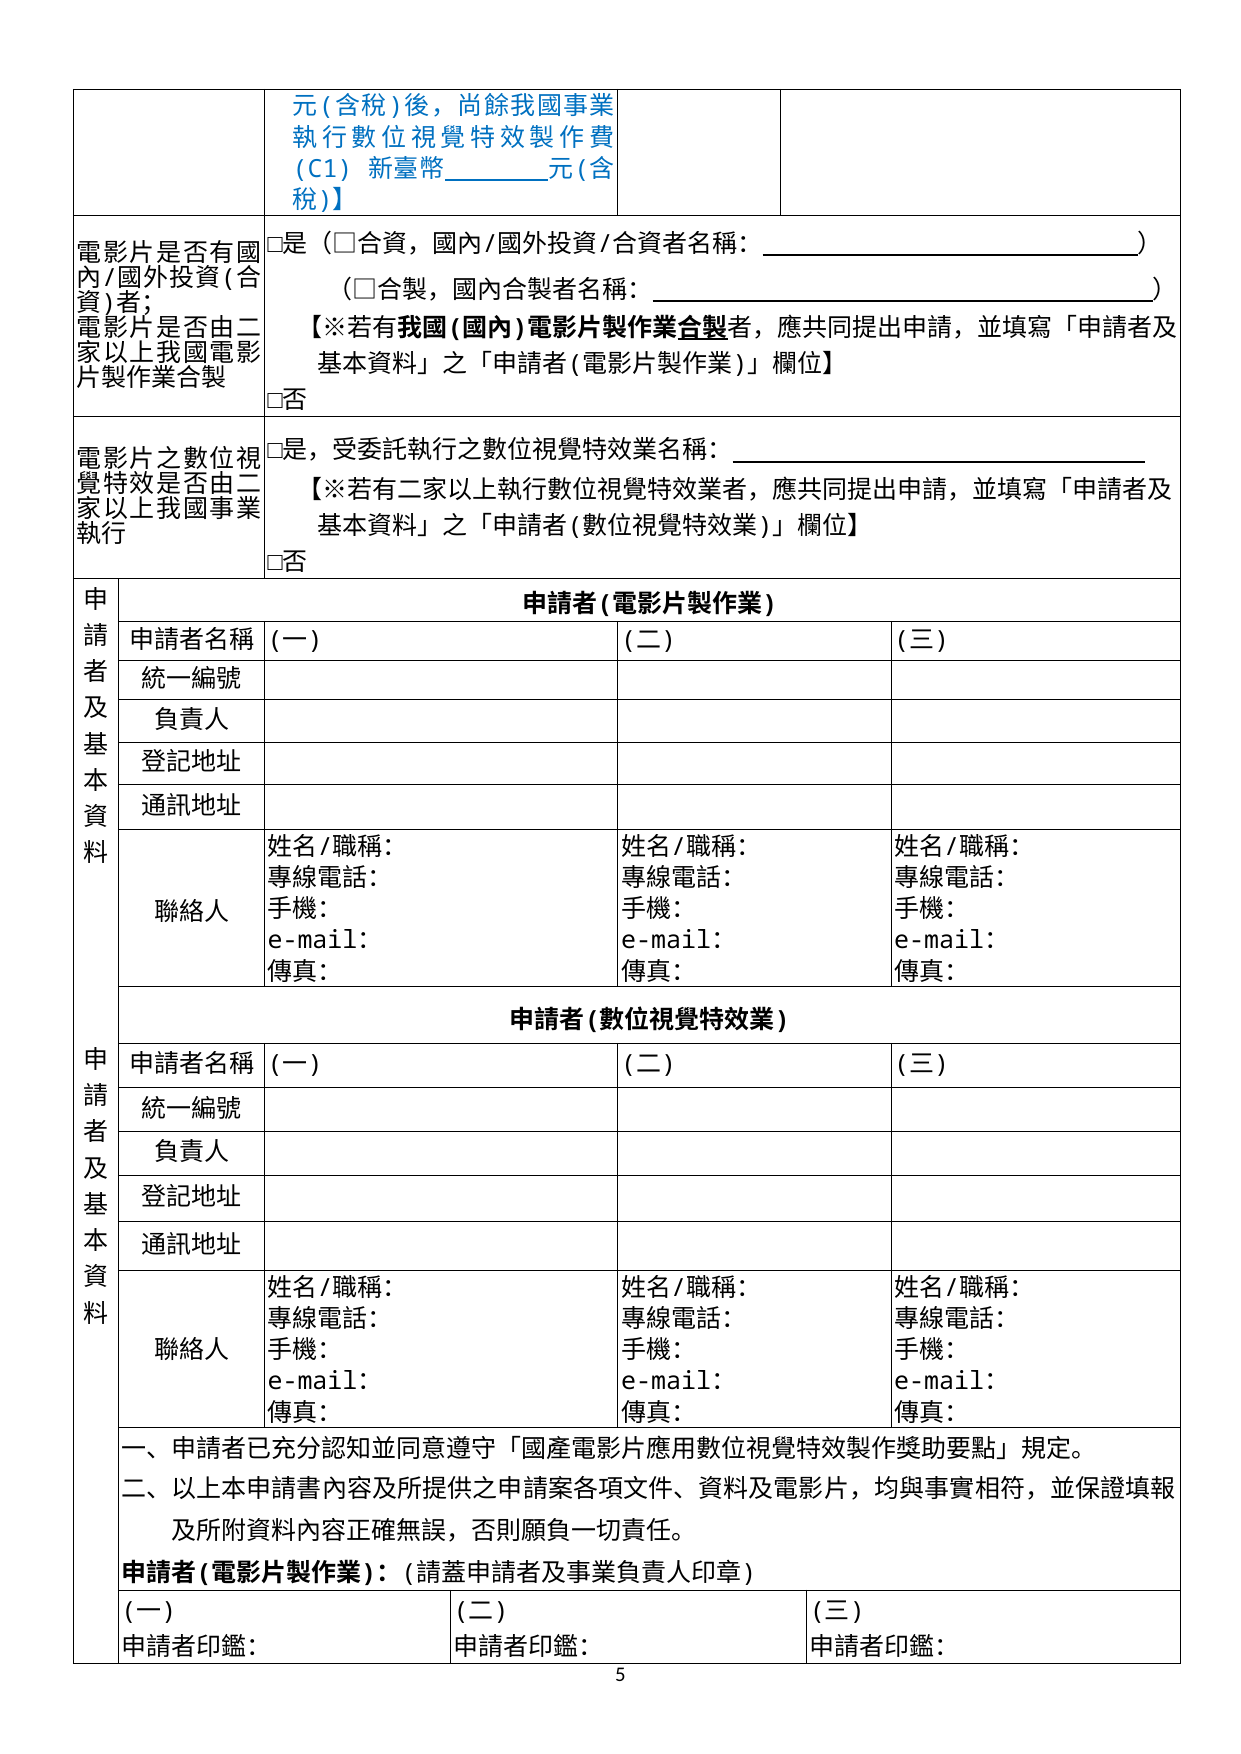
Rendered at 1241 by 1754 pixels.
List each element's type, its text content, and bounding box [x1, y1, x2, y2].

table_cell 姓名/職稱： 專線電話： 手機： e-mail： 傳真： [265, 1271, 617, 1427]
table_cell □是，受委託執行之數位視覺特效業名稱： 【※若有二家以上執行數位視覺特效業者，應共同提出申請，並填寫「申請者及基本資料」之「申請者(數位視覺特效業)」欄位】 □否 [265, 417, 1180, 578]
table_cell [618, 785, 891, 829]
table_cell 申請者及基本資料 申請者及基本資料 [74, 579, 118, 1663]
table_cell 姓名/職稱： 專線電話： 手機： e-mail： 傳真： [892, 830, 1180, 986]
table_cell [892, 700, 1180, 742]
table_cell [265, 661, 617, 699]
table_cell 元(含稅)後，尚餘我國事業執行數位視覺特效製作費(C1) 新臺幣 元(含稅)】 [265, 90, 617, 215]
table_cell 通訊地址 [119, 1222, 264, 1270]
table_cell 姓名/職稱： 專線電話： 手機： e-mail： 傳真： [618, 830, 891, 986]
table_cell (二) [618, 1044, 891, 1087]
table_cell [892, 1176, 1180, 1221]
table_cell (二) 申請者印鑑： [451, 1591, 806, 1663]
table_cell [781, 90, 1180, 215]
table_cell 電影片是否有國內/國外投資(合資)者； 電影片是否由二家以上我國電影片製作業合製 [74, 216, 264, 416]
table_cell [265, 1176, 617, 1221]
table_cell (二) [618, 622, 891, 660]
table_cell [74, 90, 264, 215]
table_cell [618, 1088, 891, 1131]
table_cell [265, 1088, 617, 1131]
table_cell [265, 743, 617, 783]
table_cell [618, 743, 891, 783]
table_cell (一) [265, 622, 617, 660]
table_cell [618, 1222, 891, 1270]
table_cell [618, 1132, 891, 1174]
table_cell 申請者(數位視覺特效業) [119, 987, 1180, 1043]
table_cell 通訊地址 [119, 785, 264, 829]
table_cell [265, 1222, 617, 1270]
table_cell (三) [892, 1044, 1180, 1087]
table_cell 一、申請者已充分認知並同意遵守「國產電影片應用數位視覺特效製作獎助要點」規定。 二、以上本申請書內容及所提供之申請案各項文件、資料及電影片，均與事實相符，並保證填報及所附資料內容正確無誤，否則願負一切責任。 申請者(電影片製作業)：(請蓋申請者及事業負責人印章) [119, 1428, 1180, 1589]
table_cell [265, 1132, 617, 1174]
table_cell [265, 700, 617, 742]
table_cell □是（□合資，國內/國外投資/合資者名稱： ） （□合製，國內合製者名稱： ） 【※若有我國(國內)電影片製作業合製者，應共同提出申請，並填寫「申請者及基本資料」之「申請者(電影片製作業)」欄位】 □否 [265, 216, 1180, 416]
table_cell [265, 785, 617, 829]
table_cell 登記地址 [119, 1176, 264, 1221]
table_cell 姓名/職稱： 專線電話： 手機： e-mail： 傳真： [892, 1271, 1180, 1427]
table_cell [618, 1176, 891, 1221]
table_cell [892, 661, 1180, 699]
table_cell 申請者名稱 [119, 622, 264, 660]
table_cell [892, 1132, 1180, 1174]
table_cell 聯絡人 [119, 830, 264, 986]
table_cell 統一編號 [119, 1088, 264, 1131]
table_cell [618, 661, 891, 699]
table_cell (一) [265, 1044, 617, 1087]
table_cell 負責人 [119, 700, 264, 742]
table_cell 電影片之數位視覺特效是否由二家以上我國事業執行 [74, 417, 264, 578]
table_cell 負責人 [119, 1132, 264, 1174]
table_cell [892, 1088, 1180, 1131]
table_cell (三) [892, 622, 1180, 660]
table_cell 姓名/職稱： 專線電話： 手機： e-mail： 傳真： [618, 1271, 891, 1427]
table_cell (一) 申請者印鑑： [119, 1591, 450, 1663]
table_cell 統一編號 [119, 661, 264, 699]
table_cell 聯絡人 [119, 1271, 264, 1427]
table_cell [618, 90, 780, 215]
table_cell [892, 1222, 1180, 1270]
table_cell [618, 700, 891, 742]
table_cell 申請者名稱 [119, 1044, 264, 1087]
table_cell 申請者(電影片製作業) [119, 579, 1180, 621]
table_cell [892, 743, 1180, 783]
table_cell 登記地址 [119, 743, 264, 783]
table_cell 姓名/職稱： 專線電話： 手機： e-mail： 傳真： [265, 830, 617, 986]
table_cell [892, 785, 1180, 829]
table_cell (三) 申請者印鑑： [807, 1591, 1180, 1663]
